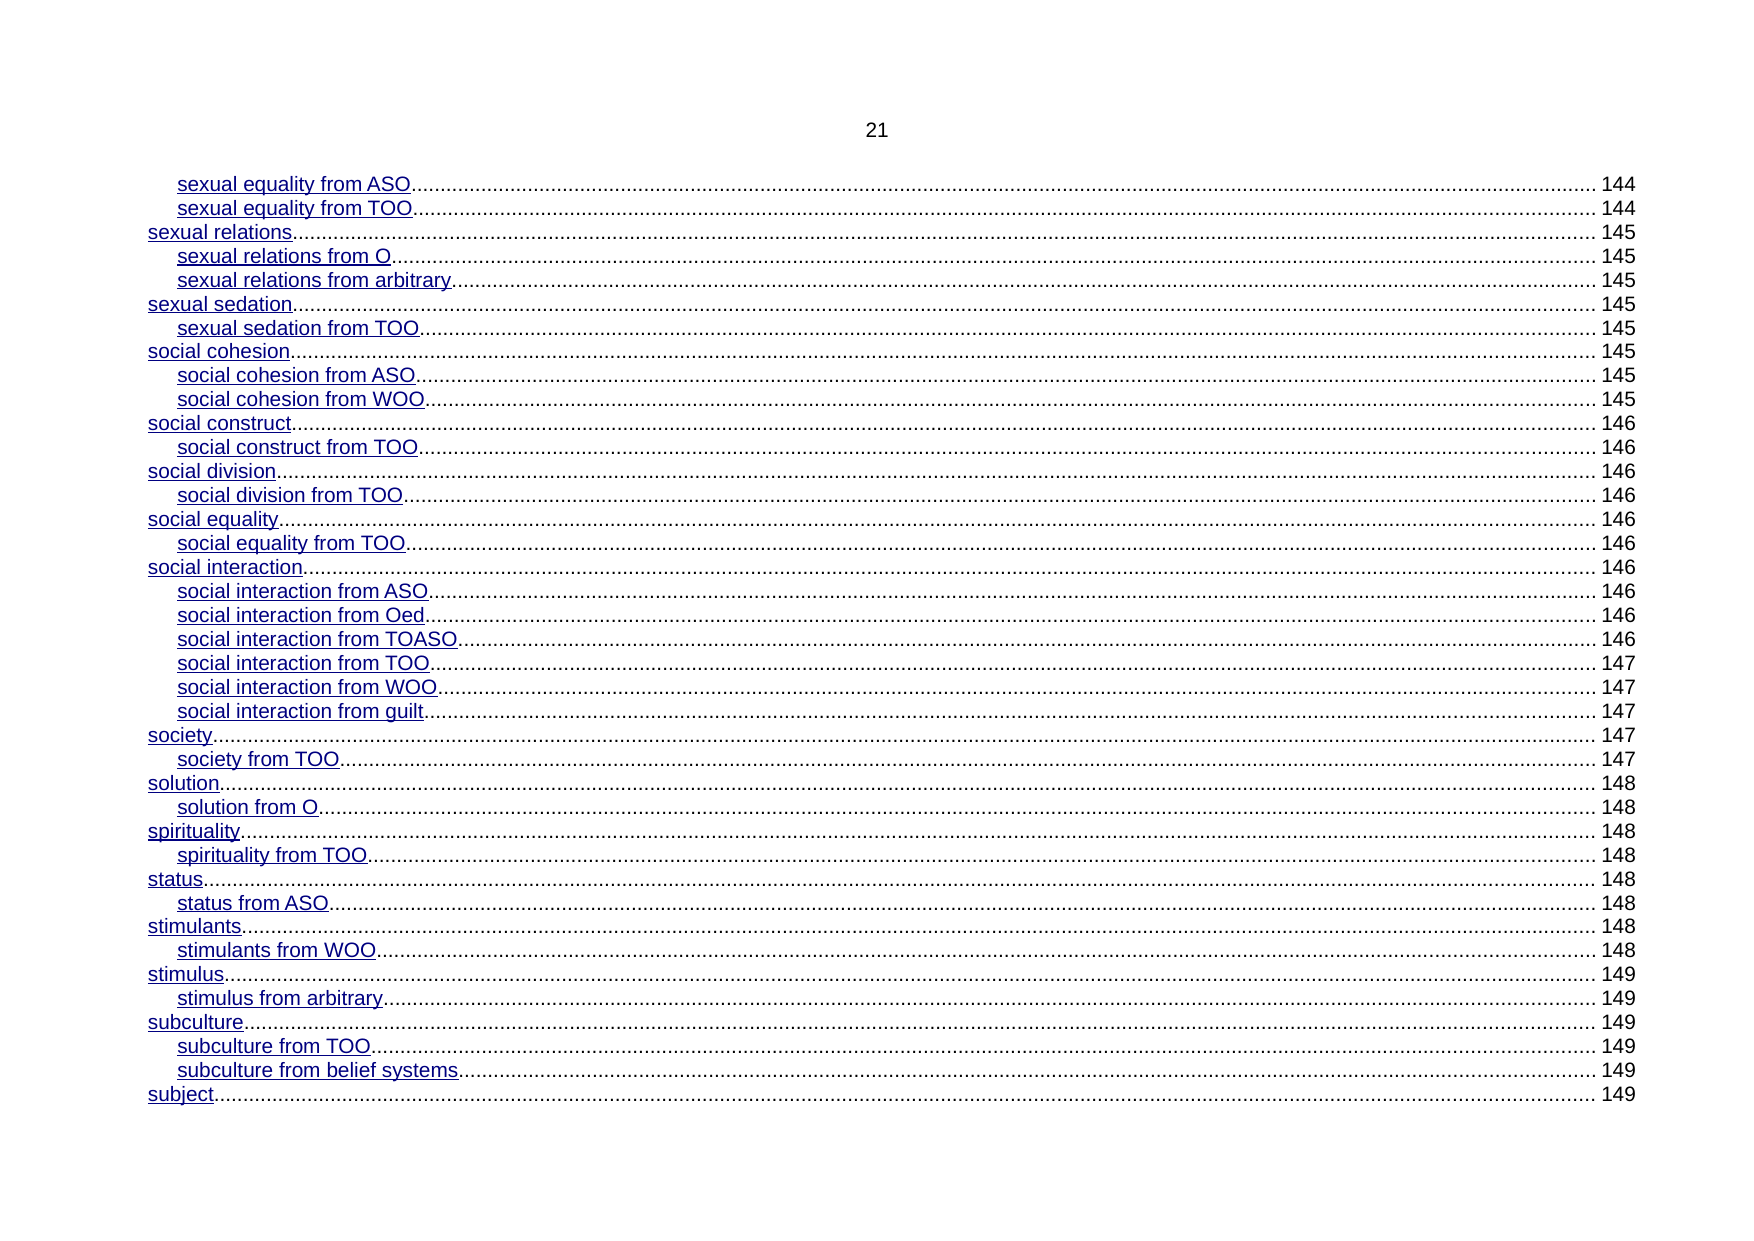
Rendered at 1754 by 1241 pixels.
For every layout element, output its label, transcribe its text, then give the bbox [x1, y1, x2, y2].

text solution from O 148 [177, 794, 1636, 818]
text spirituality from TOO 148 [177, 842, 1636, 866]
text society 147 [148, 723, 1636, 747]
text status from ASO 148 [177, 890, 1636, 914]
text stimulus 149 [148, 962, 1636, 986]
text society from TOO 147 [177, 747, 1636, 771]
text social equality from TOO 146 [177, 531, 1636, 555]
text social construct 146 [148, 411, 1636, 435]
text social interaction from TOO 147 [177, 651, 1636, 675]
text social cohesion from ASO 145 [177, 363, 1636, 387]
text sexual relations from arbitrary 145 [177, 267, 1636, 291]
text social interaction 146 [148, 555, 1636, 579]
text sexual sedation from TOO 145 [177, 315, 1636, 339]
text subject 149 [148, 1082, 1636, 1106]
text social interaction from TOASO 146 [177, 627, 1636, 651]
text spirituality 148 [148, 818, 1636, 842]
text social division from TOO 146 [177, 483, 1636, 507]
text social interaction from guilt 147 [177, 699, 1636, 723]
text solution 148 [148, 771, 1636, 794]
text social construct from TOO 146 [177, 435, 1636, 459]
text status 148 [148, 866, 1636, 890]
text stimulants 148 [148, 914, 1636, 938]
text social division 146 [148, 459, 1636, 483]
text sexual equality from TOO 144 [177, 196, 1636, 219]
text subculture from TOO 149 [177, 1034, 1636, 1058]
text sexual equality from ASO 144 [177, 172, 1636, 196]
text social interaction from Oed 146 [177, 603, 1636, 627]
text subculture 149 [148, 1010, 1636, 1034]
text social cohesion from WOO 145 [177, 387, 1636, 411]
text stimulus from arbitrary 149 [177, 986, 1636, 1010]
text social equality 146 [148, 507, 1636, 531]
text stimulants from WOO 148 [177, 938, 1636, 962]
text sexual relations 145 [148, 219, 1636, 243]
text subculture from belief systems 149 [177, 1058, 1636, 1082]
text sexual sedation 145 [148, 291, 1636, 315]
text sexual relations from O 145 [177, 243, 1636, 267]
text social interaction from WOO 147 [177, 675, 1636, 699]
text social cohesion 145 [148, 339, 1636, 363]
text social interaction from ASO 146 [177, 579, 1636, 603]
